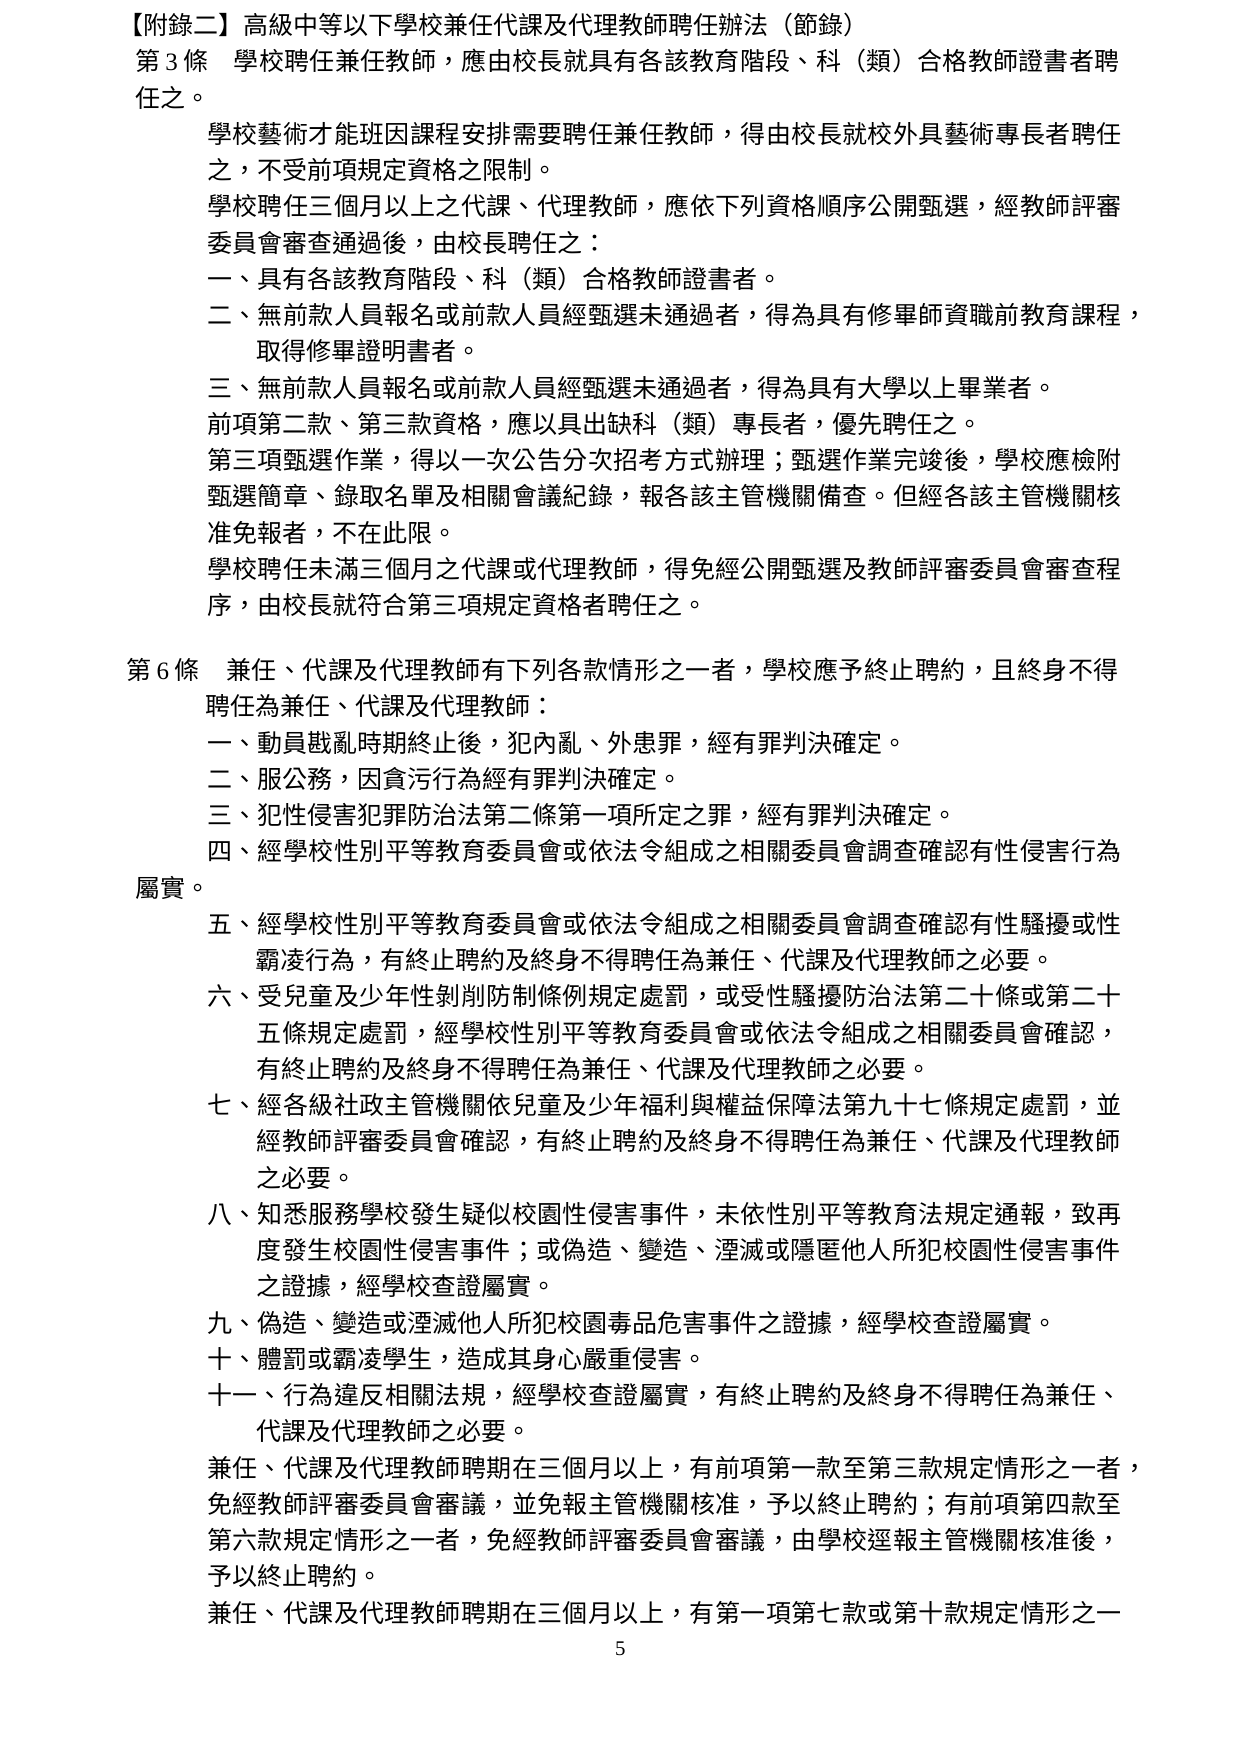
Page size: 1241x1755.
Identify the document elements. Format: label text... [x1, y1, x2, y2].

text 三、犯性侵害犯罪防治法第二條第一項所定之罪，經有罪判決確定。 [135, 796, 1122, 832]
text 第6條 兼任、代課及代理教師有下列各款情形之一者，學校應予終止聘約，且終身不得聘任為兼任、代課及代理教師： [126, 651, 1122, 723]
text 六、受兒童及少年性剝削防制條例規定處罰，或受性騷擾防治法第二十條或第二十五條規定處罰，經學校性別平等教育委員會或依法令組成之相關委員會確認，有終止聘約及終身不得聘任為兼任、代課及代理教師之必要。 [207, 977, 1122, 1086]
text 兼任、代課及代理教師聘期在三個月以上，有第一項第七款或第十款規定情形之一 [207, 1593, 1122, 1629]
text 一、動員戡亂時期終止後，犯內亂、外患罪，經有罪判決確定。 [135, 723, 1122, 759]
text 第3條 學校聘任兼任教師，應由校長就具有各該教育階段、科（類）合格教師證書者聘任之。 [135, 42, 1122, 114]
text 二、無前款人員報名或前款人員經甄選未通過者，得為具有修畢師資職前教育課程，取得修畢證明書者。 [207, 296, 1122, 368]
text 學校藝術才能班因課程安排需要聘任兼任教師，得由校長就校外具藝術專長者聘任之，不受前項規定資格之限制。 [207, 114, 1122, 187]
text 十一、行為違反相關法規，經學校查證屬實，有終止聘約及終身不得聘任為兼任、代課及代理教師之必要。 [207, 1376, 1122, 1448]
text 學校聘任三個月以上之代課、代理教師，應依下列資格順序公開甄選，經教師評審委員會審查通過後，由校長聘任之： [207, 187, 1122, 259]
text 學校聘任未滿三個月之代課或代理教師，得免經公開甄選及教師評審委員會審查程序，由校長就符合第三項規定資格者聘任之。 [207, 549, 1122, 622]
text 一、具有各該教育階段、科（類）合格教師證書者。 [135, 259, 1122, 296]
text 三、無前款人員報名或前款人員經甄選未通過者，得為具有大學以上畢業者。 [135, 368, 1122, 404]
text 八、知悉服務學校發生疑似校園性侵害事件，未依性別平等教育法規定通報，致再度發生校園性侵害事件；或偽造、變造、湮滅或隱匿他人所犯校園性侵害事件之證據，經學校查證屬實。 [207, 1194, 1122, 1303]
text 第三項甄選作業，得以一次公告分次招考方式辦理；甄選作業完竣後，學校應檢附甄選簡章、錄取名單及相關會議紀錄，報各該主管機關備查。但經各該主管機關核准免報者，不在此限。 [207, 441, 1122, 549]
text 前項第二款、第三款資格，應以具出缺科（類）專長者，優先聘任之。 [135, 404, 1122, 441]
text 兼任、代課及代理教師聘期在三個月以上，有前項第一款至第三款規定情形之一者，免經教師評審委員會審議，並免報主管機關核准，予以終止聘約；有前項第四款至第六款規定情形之一者，免經教師評審委員會審議，由學校逕報主管機關核准後，予以終止聘約。 [207, 1448, 1122, 1593]
text 七、經各級社政主管機關依兒童及少年福利與權益保障法第九十七條規定處罰，並經教師評審委員會確認，有終止聘約及終身不得聘任為兼任、代課及代理教師之必要。 [207, 1086, 1122, 1194]
text 四、經學校性別平等教育委員會或依法令組成之相關委員會調查確認有性侵害行為屬實。 [135, 832, 1122, 904]
text 【附錄二】高級中等以下學校兼任代課及代理教師聘任辦法（節錄） [118, 6, 1122, 42]
text 五、經學校性別平等教育委員會或依法令組成之相關委員會調查確認有性騷擾或性霸凌行為，有終止聘約及終身不得聘任為兼任、代課及代理教師之必要。 [207, 904, 1122, 977]
text 二、服公務，因貪污行為經有罪判決確定。 [135, 759, 1122, 796]
text 九、偽造、變造或湮滅他人所犯校園毒品危害事件之證據，經學校查證屬實。 [135, 1303, 1122, 1339]
text 十、體罰或霸凌學生，造成其身心嚴重侵害。 [135, 1339, 1122, 1376]
